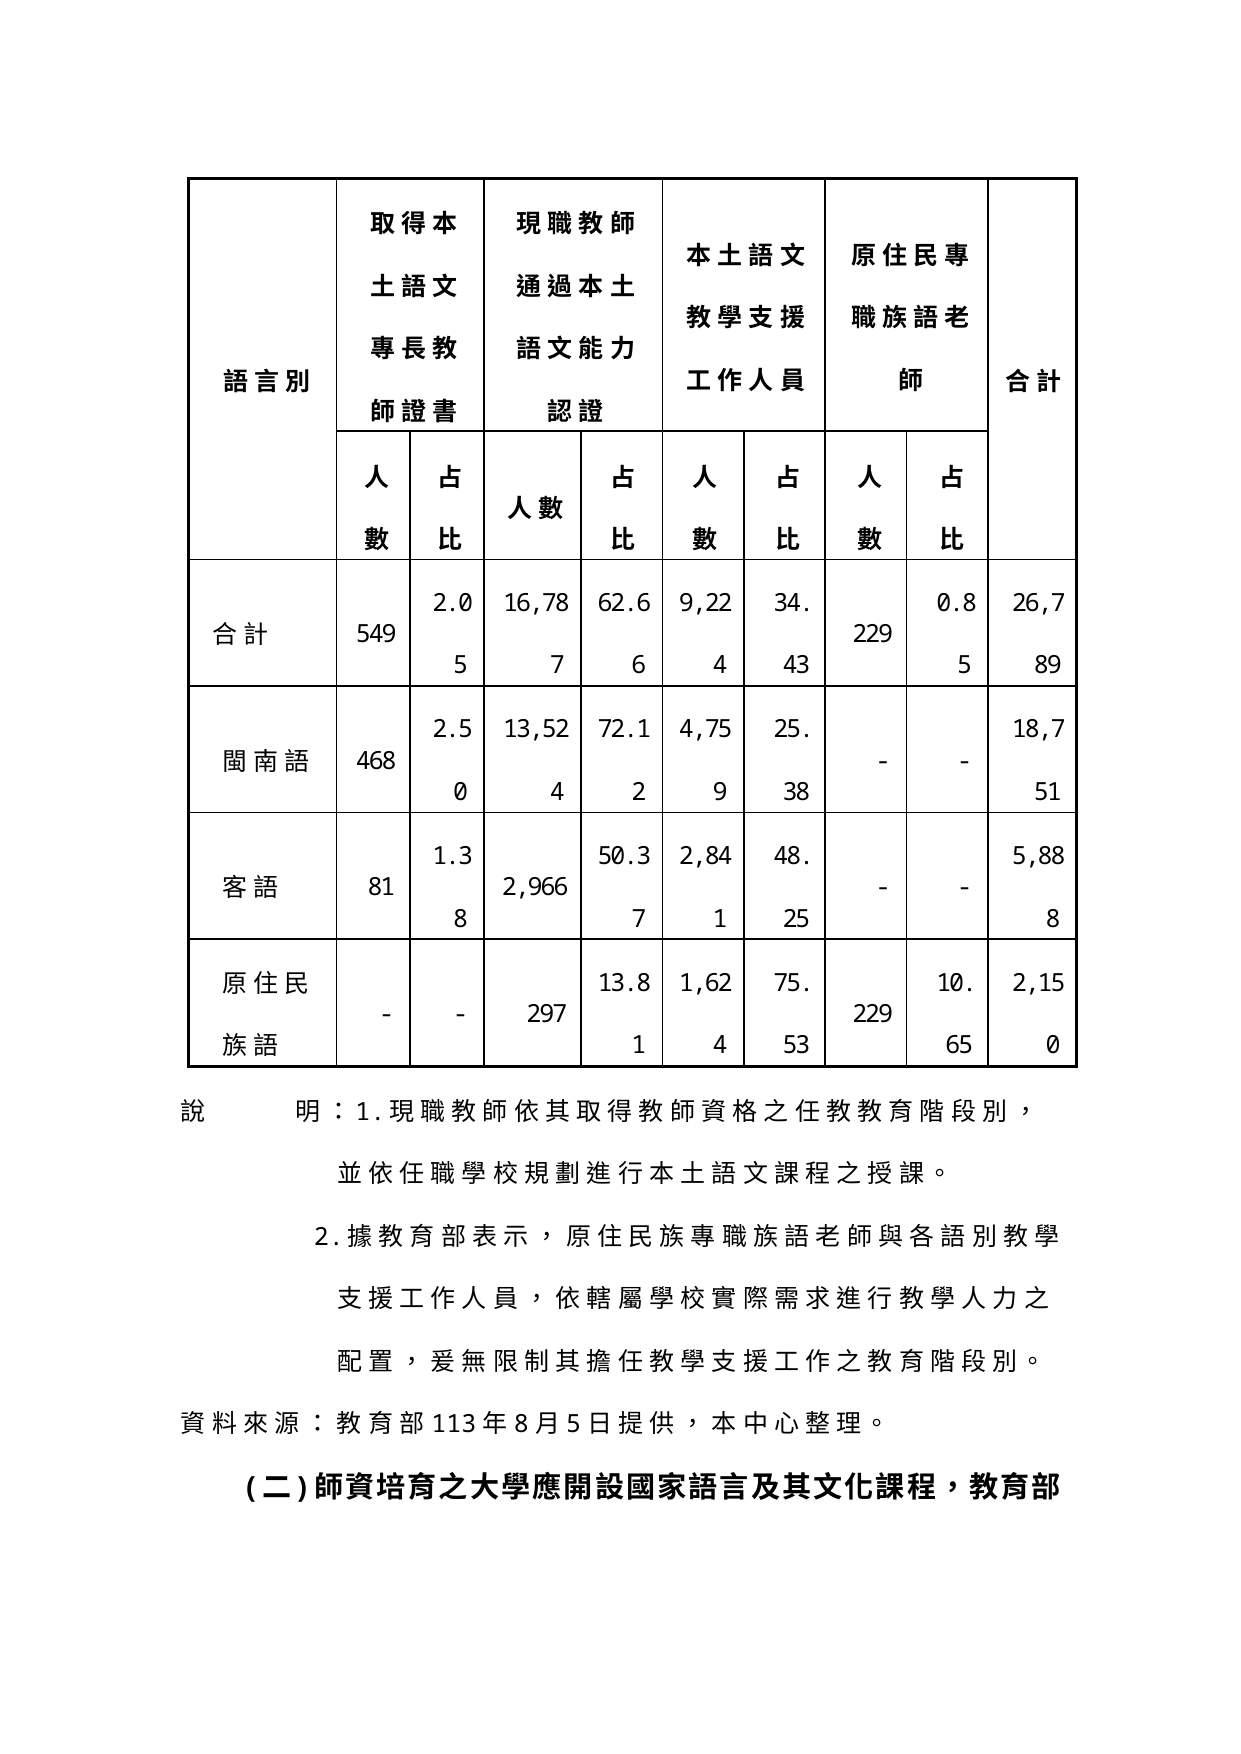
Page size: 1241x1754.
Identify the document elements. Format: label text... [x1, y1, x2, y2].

table_cell 2.05 [411, 560, 483, 685]
table_cell 468 [337, 687, 409, 812]
table_cell 13,524 [485, 687, 580, 812]
table_cell - [826, 687, 906, 812]
table_cell 合計 [190, 560, 336, 685]
table_cell 13.81 [582, 940, 662, 1065]
table_cell 229 [826, 560, 906, 685]
table_cell 占比 [907, 432, 987, 558]
table_cell 原住民族語 [190, 940, 336, 1065]
table_cell 26,789 [989, 560, 1075, 685]
table_cell 72.12 [582, 687, 662, 812]
table_cell 75.53 [745, 940, 824, 1065]
table_header 合計 [989, 180, 1075, 558]
table_cell 2,841 [663, 813, 743, 938]
table_cell 81 [337, 813, 409, 938]
table_cell 34.43 [745, 560, 824, 685]
table_cell 229 [826, 940, 906, 1065]
table_header 現職教師通過本土語文能力認證 [485, 180, 662, 430]
table_cell 50.37 [582, 813, 662, 938]
table_cell 人數 [337, 432, 409, 558]
table_cell 62.66 [582, 560, 662, 685]
table_cell 客語 [190, 813, 336, 938]
table_cell 48.25 [745, 813, 824, 938]
table_cell 2.50 [411, 687, 483, 812]
table_cell - [411, 940, 483, 1065]
table_cell - [337, 940, 409, 1065]
table_header 原住民專職族語老師 [826, 180, 987, 430]
table_cell 1.38 [411, 813, 483, 938]
table_cell 2,966 [485, 813, 580, 938]
table_cell 5,888 [989, 813, 1075, 938]
table_cell 10.65 [907, 940, 987, 1065]
table_cell 0.85 [907, 560, 987, 685]
table_header 語言別 [190, 180, 336, 558]
text 說 明：1.現職教師依其取得教師資格之任教教育階段別，並依任職學校規劃進行本土語文課程之授課。 [177, 1068, 1063, 1193]
table_cell - [907, 813, 987, 938]
table_cell 人數 [663, 432, 743, 558]
table_cell 25.38 [745, 687, 824, 812]
table_cell - [826, 813, 906, 938]
table_cell 549 [337, 560, 409, 685]
table_cell 人數 [485, 432, 580, 558]
table_cell 4,759 [663, 687, 743, 812]
text 2.據教育部表示，原住民族專職族語老師與各語別教學支援工作人員，依轄屬學校實際需求進行教學人力之配置，爰無限制其擔任教學支援工作之教育階段別。 [303, 1193, 1063, 1380]
table_cell 閩南語 [190, 687, 336, 812]
table_cell 占比 [582, 432, 662, 558]
table_cell 2,150 [989, 940, 1075, 1065]
table_cell 18,751 [989, 687, 1075, 812]
text (二)師資培育之大學應開設國家語言及其文化課程，教育部 [236, 1443, 1063, 1505]
table_cell 1,624 [663, 940, 743, 1065]
table_cell 占比 [411, 432, 483, 558]
table_cell 占比 [745, 432, 824, 558]
table_header 本土語文教學支援工作人員 [663, 180, 824, 430]
table_cell - [907, 687, 987, 812]
text 資料來源：教育部113年8月5日提供，本中心整理。 [177, 1380, 1063, 1443]
table_cell 16,787 [485, 560, 580, 685]
table_cell 人數 [826, 432, 906, 558]
table_cell 297 [485, 940, 580, 1065]
table_cell 9,224 [663, 560, 743, 685]
table_header 取得本土語文專長教師證書 [337, 180, 483, 430]
